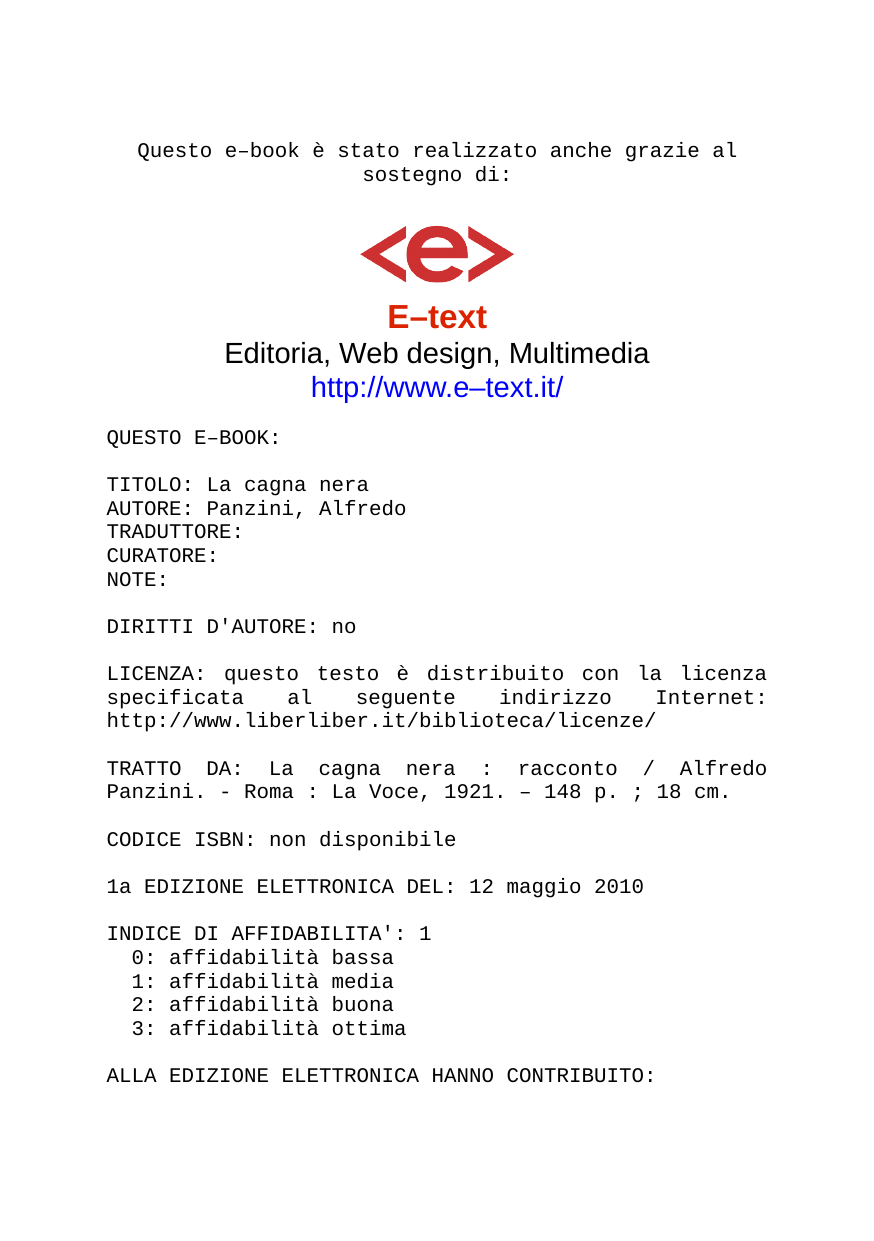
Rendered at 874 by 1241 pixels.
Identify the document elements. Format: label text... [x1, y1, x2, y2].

text AUTORE: Panzini, Alfredo [106, 498, 768, 521]
text Editoria, Web design, Multimedia [106, 336, 768, 369]
text CURATORE: [106, 545, 768, 569]
text INDICE DI AFFIDABILITA': 1 [106, 923, 768, 947]
text 1a EDIZIONE ELETTRONICA DEL: 12 maggio 2010 [106, 876, 768, 900]
text 3: affidabilità ottima [106, 1018, 768, 1042]
text TITOLO: La cagna nera [106, 474, 768, 498]
text QUESTO E–BOOK: [106, 427, 768, 450]
picture [359, 225, 515, 283]
text CODICE ISBN: non disponibile [106, 829, 768, 852]
text TRATTO DA: La cagna nera : racconto / Alfredo Panzini. - Roma : La Voce, 1921. – 148 p. ; 18 cm. [106, 758, 768, 805]
text E–text [106, 298, 768, 336]
text http://www.e–text.it/ [106, 369, 768, 403]
text 2: affidabilità buona [106, 994, 768, 1018]
text Questo e–book è stato realizzato anche grazie al sostegno di: [106, 140, 768, 187]
text NOTE: [106, 569, 768, 592]
text LICENZA: questo testo è distribuito con la licenza specificata al seguente indirizzo Internet: http://www.liberliber.it/biblioteca/licenze/ [106, 663, 768, 734]
text ALLA EDIZIONE ELETTRONICA HANNO CONTRIBUITO: [106, 1065, 768, 1089]
text 0: affidabilità bassa [106, 947, 768, 971]
text TRADUTTORE: [106, 521, 768, 545]
text 1: affidabilità media [106, 971, 768, 994]
text DIRITTI D'AUTORE: no [106, 616, 768, 639]
